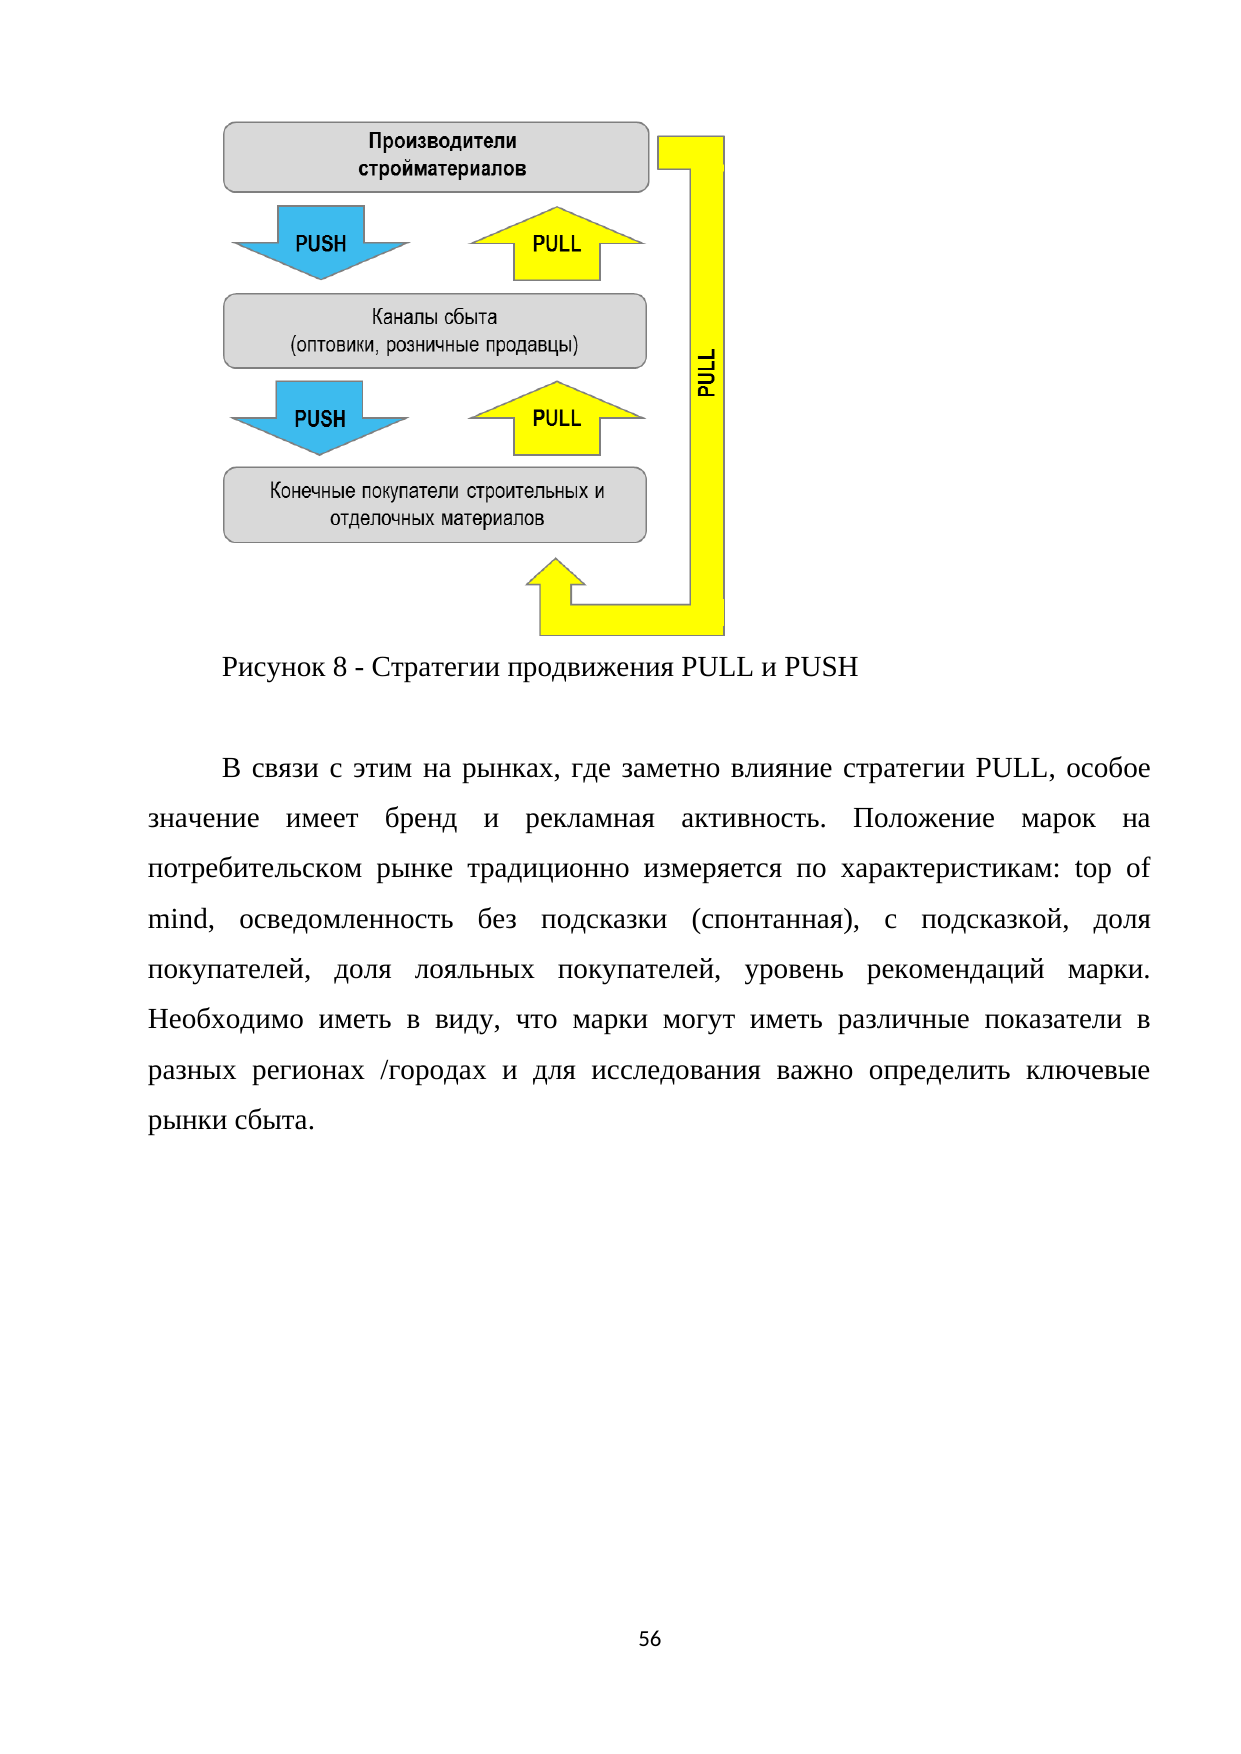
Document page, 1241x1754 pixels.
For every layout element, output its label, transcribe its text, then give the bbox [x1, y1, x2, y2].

picture [221, 118, 733, 636]
text В связи с этим на рынках, где заметно влияние стратегии PULL, особое значение имеет бренд и рекламная активность. Положение марок на потребительском рынке традиционно измеряется по характеристикам: top of mind, осведомленность без подсказки (спонтанная), с подсказкой, доля покупателей, доля лояльных покупателей, уровень рекомендаций марки. Необходимо иметь в виду, что марки могут иметь различные показатели в разных регионах /городах и для исследования важно определить ключевые рынки сбыта. [148, 750, 1152, 1136]
text Рисунок 8 - Стратегии продвижения PULL и PUSH [148, 649, 1152, 683]
